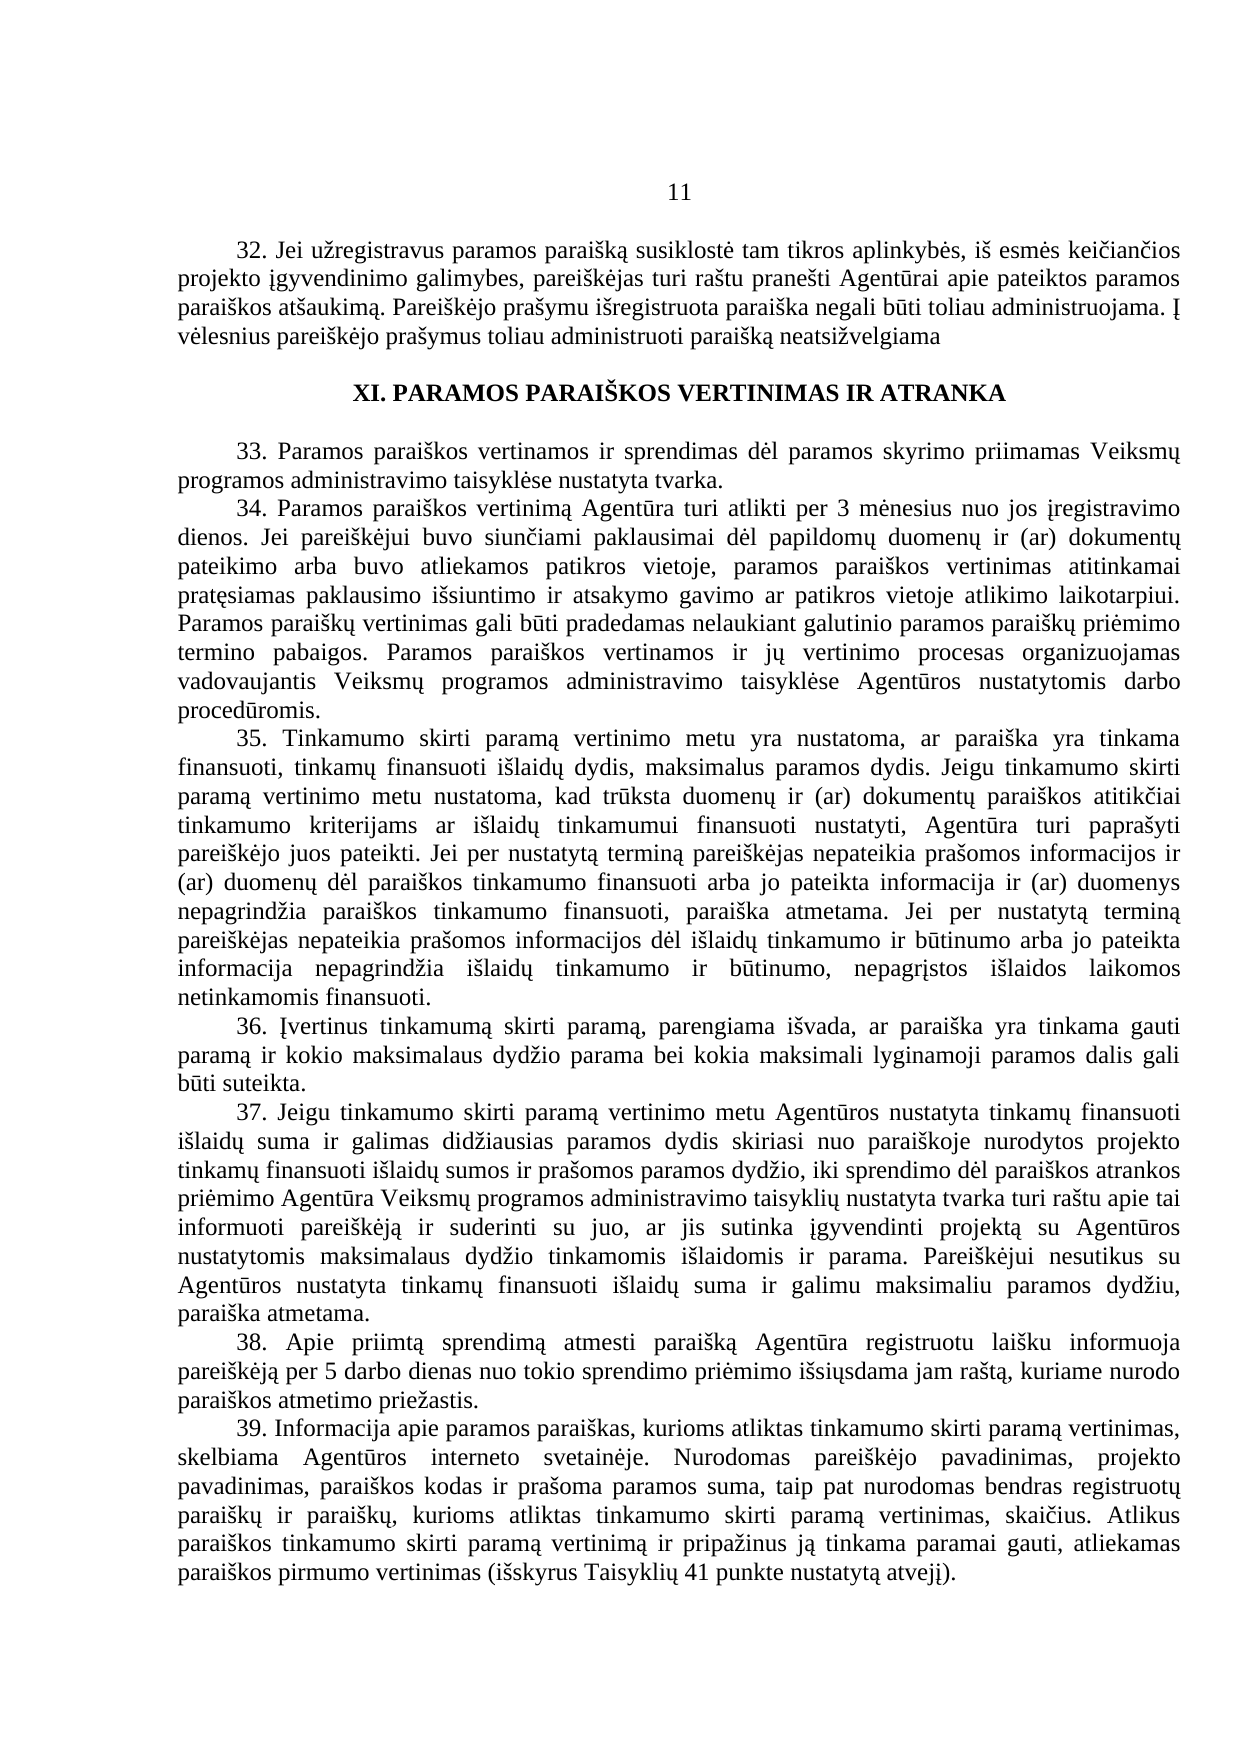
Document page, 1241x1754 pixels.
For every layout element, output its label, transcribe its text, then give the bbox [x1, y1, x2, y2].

text 39. Informacija apie paramos paraiškas, kurioms atliktas tinkamumo skirti paramą vertinimas, skelbiama Agentūros interneto svetainėje. Nurodomas pareiškėjo pavadinimas, projekto pavadinimas, paraiškos kodas ir prašoma paramos suma, taip pat nurodomas bendras registruotų paraiškų ir paraiškų, kurioms atliktas tinkamumo skirti paramą vertinimas, skaičius. Atlikus paraiškos tinkamumo skirti paramą vertinimą ir pripažinus ją tinkama paramai gauti, atliekamas paraiškos pirmumo vertinimas (išskyrus Taisyklių 41 punkte nustatytą atvejį). [177, 1413, 1181, 1586]
text 33. Paramos paraiškos vertinamos ir sprendimas dėl paramos skyrimo priimamas Veiksmų programos administravimo taisyklėse nustatyta tvarka. [177, 436, 1181, 493]
text XI. PARAMOS PARAIŠKOS VERTINIMAS IR ATRANKA [177, 378, 1181, 407]
text 32. Jei užregistravus paramos paraišką susiklostė tam tikros aplinkybės, iš esmės keičiančios projekto įgyvendinimo galimybes, pareiškėjas turi raštu pranešti Agentūrai apie pateiktos paramos paraiškos atšaukimą. Pareiškėjo prašymu išregistruota paraiška negali būti toliau administruojama. Į vėlesnius pareiškėjo prašymus toliau administruoti paraišką neatsižvelgiama [177, 235, 1181, 350]
text 37. Jeigu tinkamumo skirti paramą vertinimo metu Agentūros nustatyta tinkamų finansuoti išlaidų suma ir galimas didžiausias paramos dydis skiriasi nuo paraiškoje nurodytos projekto tinkamų finansuoti išlaidų sumos ir prašomos paramos dydžio, iki sprendimo dėl paraiškos atrankos priėmimo Agentūra Veiksmų programos administravimo taisyklių nustatyta tvarka turi raštu apie tai informuoti pareiškėją ir suderinti su juo, ar jis sutinka įgyvendinti projektą su Agentūros nustatytomis maksimalaus dydžio tinkamomis išlaidomis ir parama. Pareiškėjui nesutikus su Agentūros nustatyta tinkamų finansuoti išlaidų suma ir galimu maksimaliu paramos dydžiu, paraiška atmetama. [177, 1097, 1181, 1327]
text 35. Tinkamumo skirti paramą vertinimo metu yra nustatoma, ar paraiška yra tinkama finansuoti, tinkamų finansuoti išlaidų dydis, maksimalus paramos dydis. Jeigu tinkamumo skirti paramą vertinimo metu nustatoma, kad trūksta duomenų ir (ar) dokumentų paraiškos atitikčiai tinkamumo kriterijams ar išlaidų tinkamumui finansuoti nustatyti, Agentūra turi paprašyti pareiškėjo juos pateikti. Jei per nustatytą terminą pareiškėjas nepateikia prašomos informacijos ir (ar) duomenų dėl paraiškos tinkamumo finansuoti arba jo pateikta informacija ir (ar) duomenys nepagrindžia paraiškos tinkamumo finansuoti, paraiška atmetama. Jei per nustatytą terminą pareiškėjas nepateikia prašomos informacijos dėl išlaidų tinkamumo ir būtinumo arba jo pateikta informacija nepagrindžia išlaidų tinkamumo ir būtinumo, nepagrįstos išlaidos laikomos netinkamomis finansuoti. [177, 723, 1181, 1011]
text 36. Įvertinus tinkamumą skirti paramą, parengiama išvada, ar paraiška yra tinkama gauti paramą ir kokio maksimalaus dydžio parama bei kokia maksimali lyginamoji paramos dalis gali būti suteikta. [177, 1011, 1181, 1097]
text 38. Apie priimtą sprendimą atmesti paraišką Agentūra registruotu laišku informuoja pareiškėją per 5 darbo dienas nuo tokio sprendimo priėmimo išsiųsdama jam raštą, kuriame nurodo paraiškos atmetimo priežastis. [177, 1327, 1181, 1413]
text 34. Paramos paraiškos vertinimą Agentūra turi atlikti per 3 mėnesius nuo jos įregistravimo dienos. Jei pareiškėjui buvo siunčiami paklausimai dėl papildomų duomenų ir (ar) dokumentų pateikimo arba buvo atliekamos patikros vietoje, paramos paraiškos vertinimas atitinkamai pratęsiamas paklausimo išsiuntimo ir atsakymo gavimo ar patikros vietoje atlikimo laikotarpiui. Paramos paraiškų vertinimas gali būti pradedamas nelaukiant galutinio paramos paraiškų priėmimo termino pabaigos. Paramos paraiškos vertinamos ir jų vertinimo procesas organizuojamas vadovaujantis Veiksmų programos administravimo taisyklėse Agentūros nustatytomis darbo procedūromis. [177, 493, 1181, 723]
